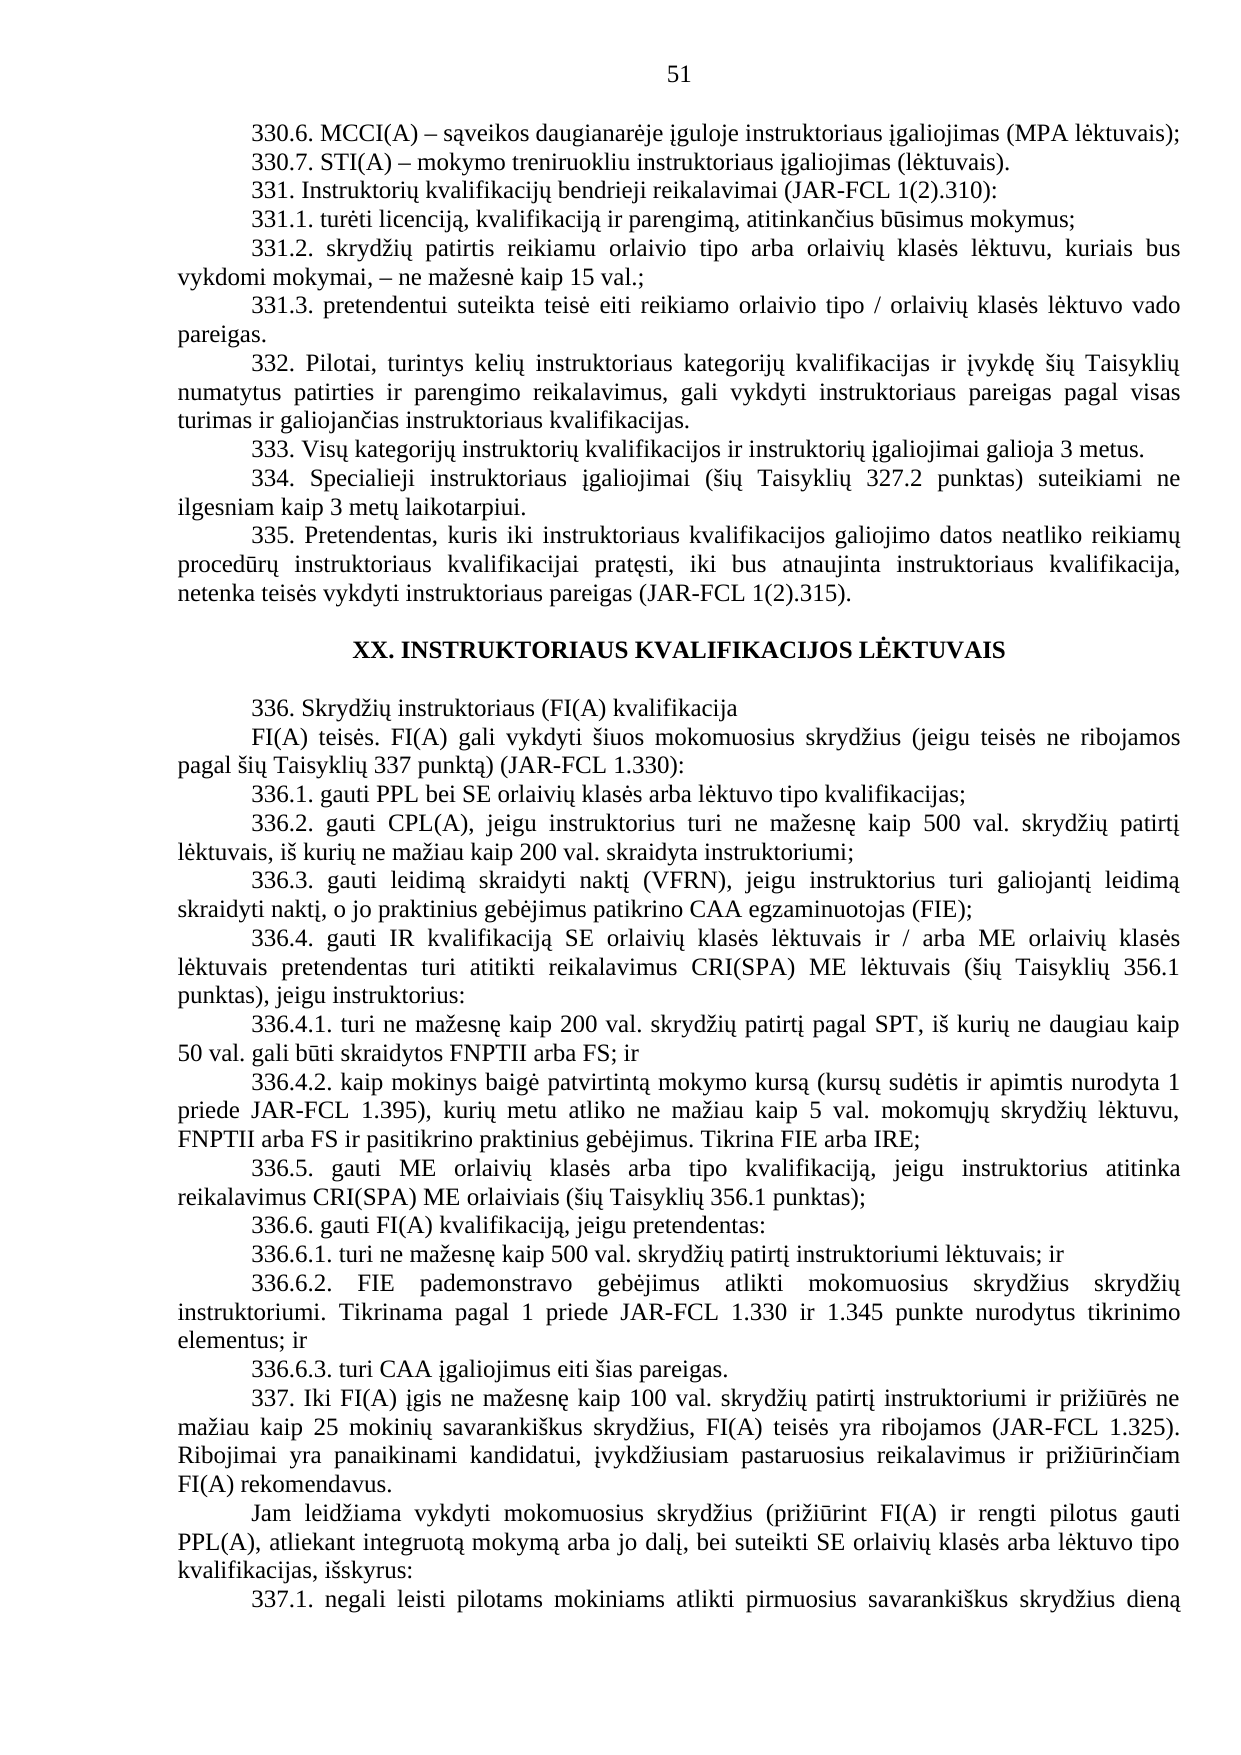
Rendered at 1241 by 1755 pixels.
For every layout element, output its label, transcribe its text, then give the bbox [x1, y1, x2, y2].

text 336.3. gauti leidimą skraidyti naktį (VFRN), jeigu instruktorius turi galiojantį leidimą skraidyti naktį, o jo praktinius gebėjimus patikrino CAA egzaminuotojas (FIE); [177, 866, 1181, 923]
text 336.4.2. kaip mokinys baigė patvirtintą mokymo kursą (kursų sudėtis ir apimtis nurodyta 1 priede JAR-FCL 1.395), kurių metu atliko ne mažiau kaip 5 val. mokomųjų skrydžių lėktuvu, FNPTII arba FS ir pasitikrino praktinius gebėjimus. Tikrina FIE arba IRE; [177, 1067, 1181, 1153]
text 334. Specialieji instruktoriaus įgaliojimai (šių Taisyklių 327.2 punktas) suteikiami ne ilgesniam kaip 3 metų laikotarpiui. [177, 463, 1181, 521]
text XX. INSTRUKTORIAUS KVALIFIKACIJOS LĖKTUVAIS [177, 636, 1181, 664]
text 335. Pretendentas, kuris iki instruktoriaus kvalifikacijos galiojimo datos neatliko reikiamų procedūrų instruktoriaus kvalifikacijai pratęsti, iki bus atnaujinta instruktoriaus kvalifikacija, netenka teisės vykdyti instruktoriaus pareigas (JAR-FCL 1(2).315). [177, 521, 1181, 607]
text 336.2. gauti CPL(A), jeigu instruktorius turi ne mažesnę kaip 500 val. skrydžių patirtį lėktuvais, iš kurių ne mažiau kaip 200 val. skraidyta instruktoriumi; [177, 808, 1181, 866]
text FI(A) teisės. FI(A) gali vykdyti šiuos mokomuosius skrydžius (jeigu teisės ne ribojamos pagal šių Taisyklių 337 punktą) (JAR-FCL 1.330): [177, 722, 1181, 779]
text 336.6.1. turi ne mažesnę kaip 500 val. skrydžių patirtį instruktoriumi lėktuvais; ir [177, 1239, 1181, 1268]
text 337.1. negali leisti pilotams mokiniams atlikti pirmuosius savarankiškus skrydžius dieną [177, 1584, 1181, 1613]
text 336.4. gauti IR kvalifikaciją SE orlaivių klasės lėktuvais ir / arba ME orlaivių klasės lėktuvais pretendentas turi atitikti reikalavimus CRI(SPA) ME lėktuvais (šių Taisyklių 356.1 punktas), jeigu instruktorius: [177, 923, 1181, 1009]
text 330.6. MCCI(A) – sąveikos daugianarėje įguloje instruktoriaus įgaliojimas (MPA lėktuvais); [177, 118, 1181, 147]
text 336.6.3. turi CAA įgaliojimus eiti šias pareigas. [177, 1354, 1181, 1383]
text 331. Instruktorių kvalifikacijų bendrieji reikalavimai (JAR-FCL 1(2).310): [177, 176, 1181, 204]
text 336.6.2. FIE pademonstravo gebėjimus atlikti mokomuosius skrydžius skrydžių instruktoriumi. Tikrinama pagal 1 priede JAR-FCL 1.330 ir 1.345 punkte nurodytus tikrinimo elementus; ir [177, 1268, 1181, 1354]
text Jam leidžiama vykdyti mokomuosius skrydžius (prižiūrint FI(A) ir rengti pilotus gauti PPL(A), atliekant integruotą mokymą arba jo dalį, bei suteikti SE orlaivių klasės arba lėktuvo tipo kvalifikacijas, išskyrus: [177, 1498, 1181, 1584]
text 331.3. pretendentui suteikta teisė eiti reikiamo orlaivio tipo / orlaivių klasės lėktuvo vado pareigas. [177, 291, 1181, 348]
text 336.4.1. turi ne mažesnę kaip 200 val. skrydžių patirtį pagal SPT, iš kurių ne daugiau kaip 50 val. gali būti skraidytos FNPTII arba FS; ir [177, 1009, 1181, 1067]
text 336.6. gauti FI(A) kvalifikaciją, jeigu pretendentas: [177, 1211, 1181, 1239]
text 336.1. gauti PPL bei SE orlaivių klasės arba lėktuvo tipo kvalifikacijas; [177, 779, 1181, 808]
text 336.5. gauti ME orlaivių klasės arba tipo kvalifikaciją, jeigu instruktorius atitinka reikalavimus CRI(SPA) ME orlaiviais (šių Taisyklių 356.1 punktas); [177, 1153, 1181, 1211]
text 330.7. STI(A) – mokymo treniruokliu instruktoriaus įgaliojimas (lėktuvais). [177, 147, 1181, 176]
text 332. Pilotai, turintys kelių instruktoriaus kategorijų kvalifikacijas ir įvykdę šių Taisyklių numatytus patirties ir parengimo reikalavimus, gali vykdyti instruktoriaus pareigas pagal visas turimas ir galiojančias instruktoriaus kvalifikacijas. [177, 348, 1181, 434]
text 333. Visų kategorijų instruktorių kvalifikacijos ir instruktorių įgaliojimai galioja 3 metus. [177, 434, 1181, 463]
text 336. Skrydžių instruktoriaus (FI(A) kvalifikacija [177, 693, 1181, 722]
text 331.1. turėti licenciją, kvalifikaciją ir parengimą, atitinkančius būsimus mokymus; [177, 204, 1181, 233]
text 331.2. skrydžių patirtis reikiamu orlaivio tipo arba orlaivių klasės lėktuvu, kuriais bus vykdomi mokymai, – ne mažesnė kaip 15 val.; [177, 233, 1181, 291]
text 337. Iki FI(A) įgis ne mažesnę kaip 100 val. skrydžių patirtį instruktoriumi ir prižiūrės ne mažiau kaip 25 mokinių savarankiškus skrydžius, FI(A) teisės yra ribojamos (JAR-FCL 1.325). Ribojimai yra panaikinami kandidatui, įvykdžiusiam pastaruosius reikalavimus ir prižiūrinčiam FI(A) rekomendavus. [177, 1383, 1181, 1498]
